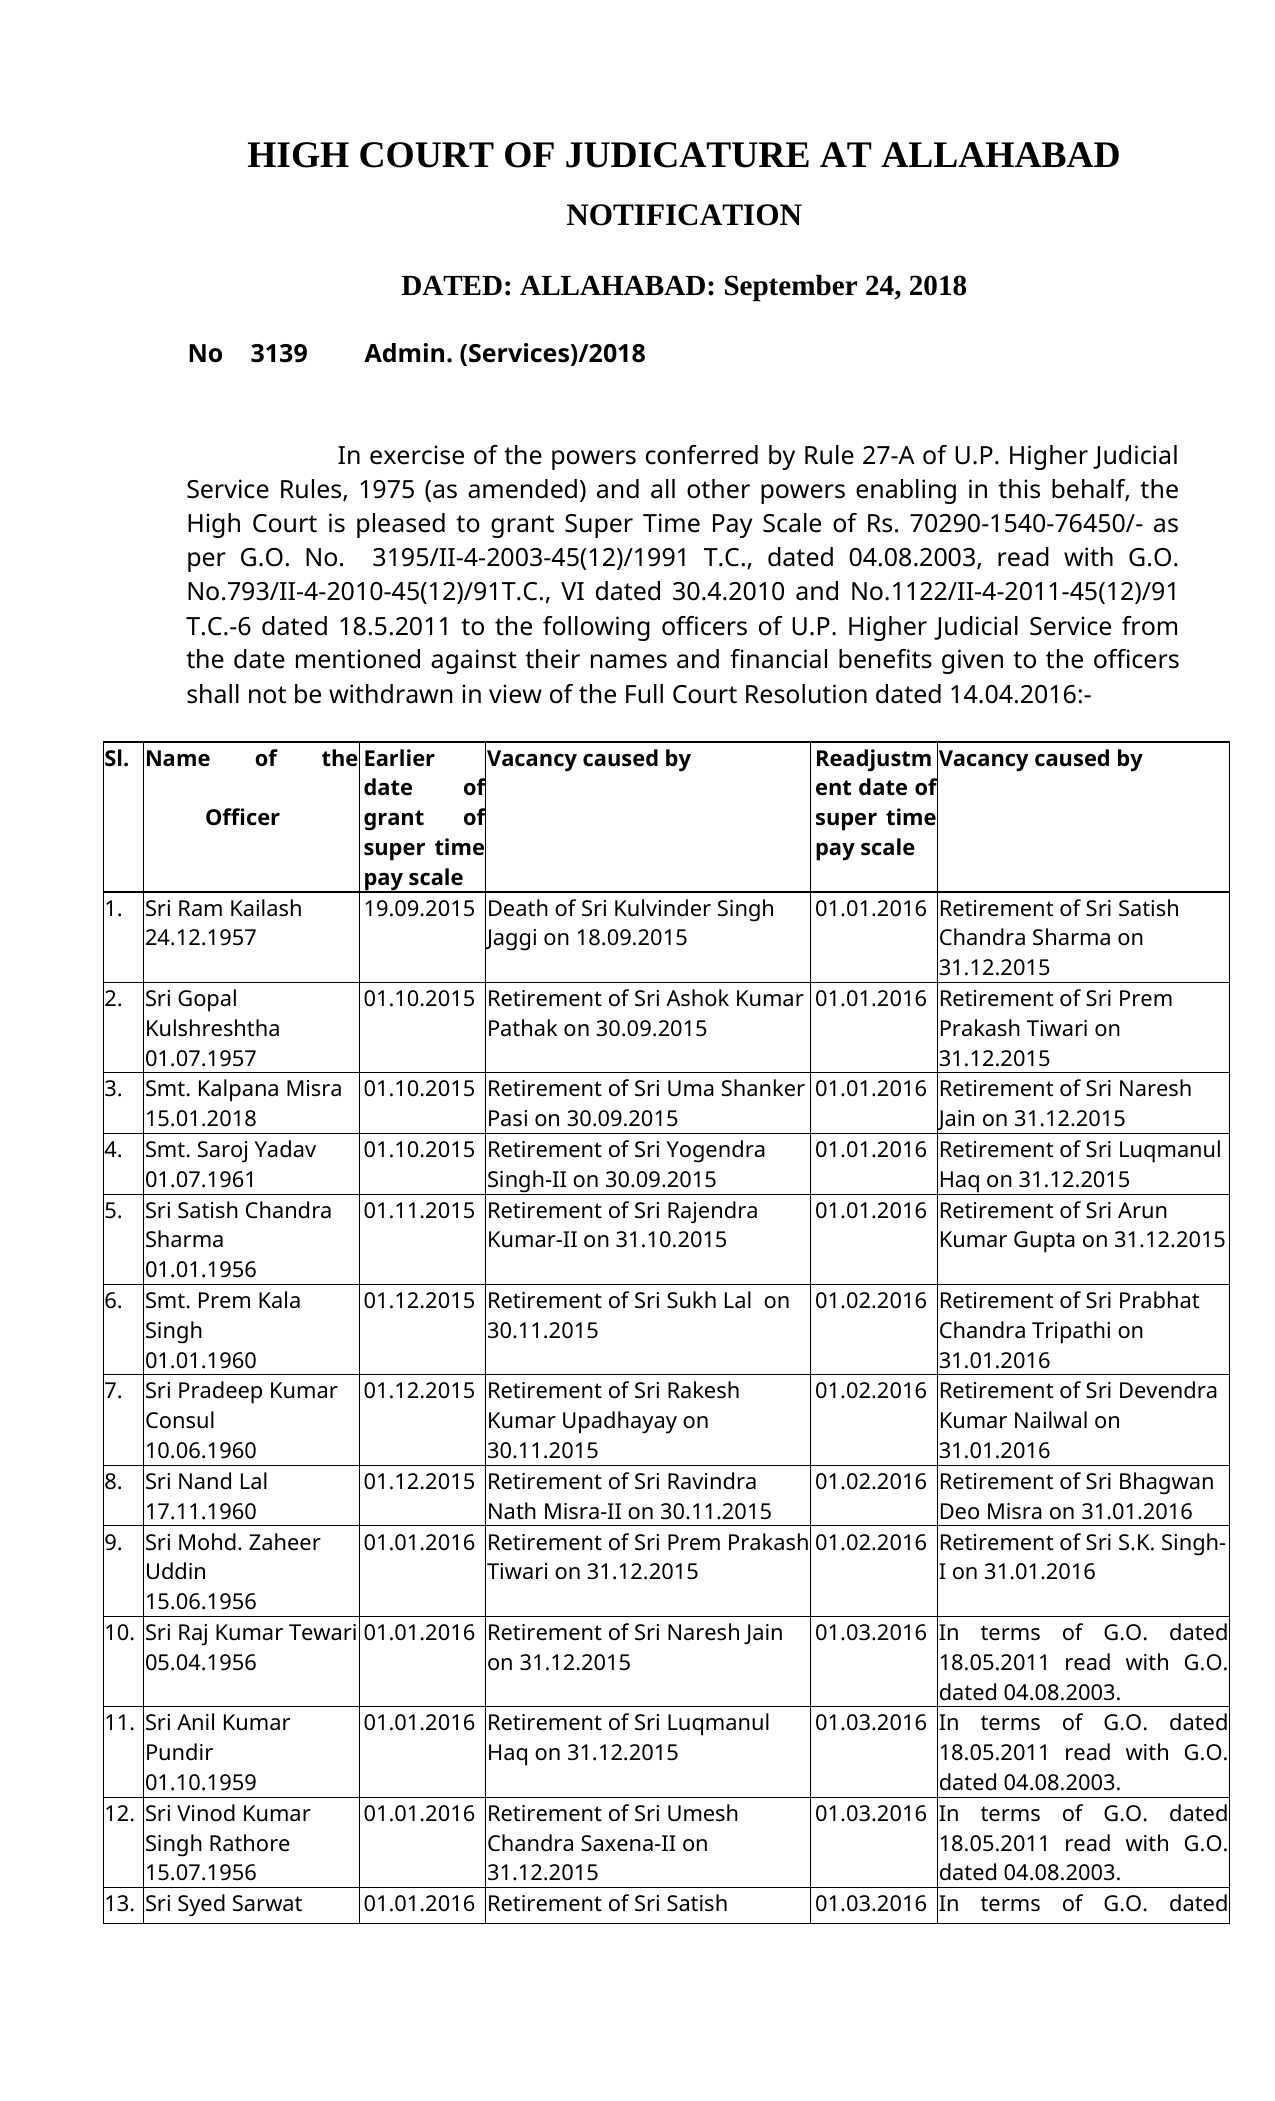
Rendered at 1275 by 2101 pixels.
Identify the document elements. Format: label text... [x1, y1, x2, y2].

text DATED: ALLAHABAD: September 24, 2018 [187, 268, 1181, 302]
table_cell Retirement of Sri Arun Kumar Gupta on 31.12.2015 [938, 1195, 1229, 1284]
table_cell 01.11.2015 [360, 1195, 485, 1284]
table_cell 01.01.2016 [811, 1134, 937, 1193]
table_cell 01.02.2016 [811, 1285, 937, 1374]
table_cell 01.01.2016 [811, 983, 937, 1072]
table_cell 01.10.2015 [360, 1073, 485, 1133]
table_cell [104, 1707, 143, 1797]
table_cell 01.01.2016 [811, 893, 937, 982]
table_cell [107, 1144, 112, 1152]
table_header 3139 [239, 336, 347, 404]
table_cell Retirement of Sri Prabhat Chandra Tripathi on 31.01.2016 [938, 1285, 1229, 1374]
table_cell Retirement of Sri Ashok Kumar Pathak on 30.09.2015 [486, 983, 810, 1072]
table_cell 19.09.2015 [360, 893, 485, 982]
table_cell 01.12.2015 [360, 1375, 485, 1465]
table_cell Smt. Kalpana Misra 15.01.2018 [144, 1073, 359, 1133]
table_header Name of the Officer [144, 743, 359, 891]
table_cell Sri Gopal Kulshreshtha 01.07.1957 [144, 983, 359, 1072]
table_cell In terms of G.O. dated 18.05.2011 read with G.O. dated 04.08.2003. [938, 1617, 1229, 1706]
table_cell Smt. Prem Kala Singh 01.01.1960 [144, 1285, 359, 1374]
table_cell In terms of G.O. dated 18.05.2011 read with G.O. dated 04.08.2003. [938, 1707, 1229, 1797]
table_cell [104, 1888, 143, 1923]
table_cell Retirement of Sri Naresh Jain on 31.12.2015 [486, 1617, 810, 1706]
table_cell Retirement of Sri Prem Prakash Tiwari on 31.12.2015 [486, 1526, 810, 1616]
table_cell Death of Sri Kulvinder Singh Jaggi on 18.09.2015 [486, 893, 810, 982]
table_cell Sri Raj Kumar Tewari 05.04.1956 [144, 1617, 359, 1706]
table_cell Smt. Saroj Yadav 01.07.1961 [144, 1134, 359, 1193]
table_cell Retirement of Sri Devendra Kumar Nailwal on 31.01.2016 [938, 1375, 1229, 1465]
table_cell [104, 1526, 143, 1616]
table_header Earlier date of grant of super time pay scale [360, 743, 485, 891]
table_cell [104, 1134, 143, 1193]
table_cell 01.02.2016 [811, 1526, 937, 1616]
text HIGH COURT OF JUDICATURE AT ALLAHABAD [187, 132, 1181, 175]
table_cell Retirement of Sri Sukh Lal on 30.11.2015 [486, 1285, 810, 1374]
table_cell Retirement of Sri Rajendra Kumar-II on 31.10.2015 [486, 1195, 810, 1284]
table_cell 01.10.2015 [360, 983, 485, 1072]
table_cell Retirement of Sri Ravindra Nath Misra-II on 30.11.2015 [486, 1466, 810, 1525]
table_cell 01.03.2016 [811, 1798, 937, 1887]
table_cell Sri Satish Chandra Sharma 01.01.1956 [144, 1195, 359, 1284]
table_cell 01.01.2016 [360, 1707, 485, 1797]
table_cell Retirement of Sri Yogendra Singh-II on 30.09.2015 [486, 1134, 810, 1193]
table_cell Retirement of Sri Satish Chandra Sharma on 31.12.2015 [938, 893, 1229, 982]
table_cell Sri Ram Kailash 24.12.1957 [144, 893, 359, 982]
subtitle NOTIFICATION [187, 197, 1181, 233]
table_cell 01.01.2016 [811, 1195, 937, 1284]
table_cell Retirement of Sri Prem Prakash Tiwari on 31.12.2015 [938, 983, 1229, 1072]
table_cell [104, 1375, 143, 1465]
table_cell Retirement of Sri Naresh Jain on 31.12.2015 [938, 1073, 1229, 1133]
table_cell [104, 1073, 143, 1133]
table_cell Sri Nand Lal 17.11.1960 [144, 1466, 359, 1525]
table_cell In terms of G.O. dated 18.05.2011 read with G.O. dated 04.08.2003. [938, 1798, 1229, 1887]
table_cell Sri Syed Sarwat [144, 1888, 359, 1923]
table_cell Retirement of Sri S.K. Singh-I on 31.01.2016 [938, 1526, 1229, 1616]
table_cell [104, 1195, 143, 1284]
table_header Admin. (Services)/2018 [347, 336, 706, 404]
table_cell Retirement of Sri Bhagwan Deo Misra on 31.01.2016 [938, 1466, 1229, 1525]
table_cell 01.02.2016 [811, 1375, 937, 1465]
table_cell 01.01.2016 [360, 1888, 485, 1923]
table_cell 01.01.2016 [811, 1073, 937, 1133]
table_cell [104, 1617, 143, 1706]
table_cell 01.03.2016 [811, 1888, 937, 1923]
table_cell Sri Vinod Kumar Singh Rathore 15.07.1956 [144, 1798, 359, 1887]
table_cell 01.10.2015 [360, 1134, 485, 1193]
table_header Sl. [104, 743, 143, 891]
table_cell [104, 893, 143, 982]
table_cell [104, 983, 143, 1072]
table_header Readjustment date of super time pay scale [811, 743, 937, 891]
table_cell 01.01.2016 [360, 1798, 485, 1887]
table_cell In terms of G.O. dated [938, 1888, 1229, 1923]
table_cell Retirement of Sri Uma Shanker Pasi on 30.09.2015 [486, 1073, 810, 1133]
table_cell 01.03.2016 [811, 1617, 937, 1706]
table_cell 01.01.2016 [360, 1617, 485, 1706]
table_cell Retirement of Sri Luqmanul Haq on 31.12.2015 [486, 1707, 810, 1797]
table_header No. [176, 336, 239, 404]
table_header Vacancy caused by [486, 743, 810, 891]
table_cell Sri Anil Kumar Pundir 01.10.1959 [144, 1707, 359, 1797]
table_cell Sri Mohd. Zaheer Uddin 15.06.1956 [144, 1526, 359, 1616]
table_cell [104, 1466, 143, 1525]
table_cell [104, 1798, 143, 1887]
table_cell Retirement of Sri Rakesh Kumar Upadhayay on 30.11.2015 [486, 1375, 810, 1465]
table_cell Sri Pradeep Kumar Consul 10.06.1960 [144, 1375, 359, 1465]
table_cell Retirement of Sri Satish [486, 1888, 810, 1923]
table_cell 01.02.2016 [811, 1466, 937, 1525]
text In exercise of the powers conferred by Rule 27-A of U.P. Higher Judicial Service Rules, 1975 (as amended) and all other powers enabling in this behalf, the High Court is pleased to grant Super Time Pay Scale of Rs. 70290-1540-76450/- as per G.O. No. 3195/II-4-2003-45(12)/1991 T.C., dated 04.08.2003, read with G.O. No.793/II-4-2010-45(12)/91T.C., VI dated 30.4.2010 and No.1122/II-4-2011-45(12)/91 T.C.-6 dated 18.5.2011 to the following officers of U.P. Higher Judicial Service from the date mentioned against their names and financial benefits given to the officers shall not be withdrawn in view of the Full Court Resolution dated 14.04.2016:- [184, 438, 1181, 710]
table_header Vacancy caused by [938, 743, 1229, 891]
table_cell 01.03.2016 [811, 1707, 937, 1797]
table_cell Retirement of Sri Luqmanul Haq on 31.12.2015 [938, 1134, 1229, 1193]
table_cell 01.12.2015 [360, 1285, 485, 1374]
table_cell Retirement of Sri Umesh Chandra Saxena-II on 31.12.2015 [486, 1798, 810, 1887]
table_cell [104, 1285, 143, 1374]
table_cell 01.01.2016 [360, 1526, 485, 1616]
table_cell 01.12.2015 [360, 1466, 485, 1525]
